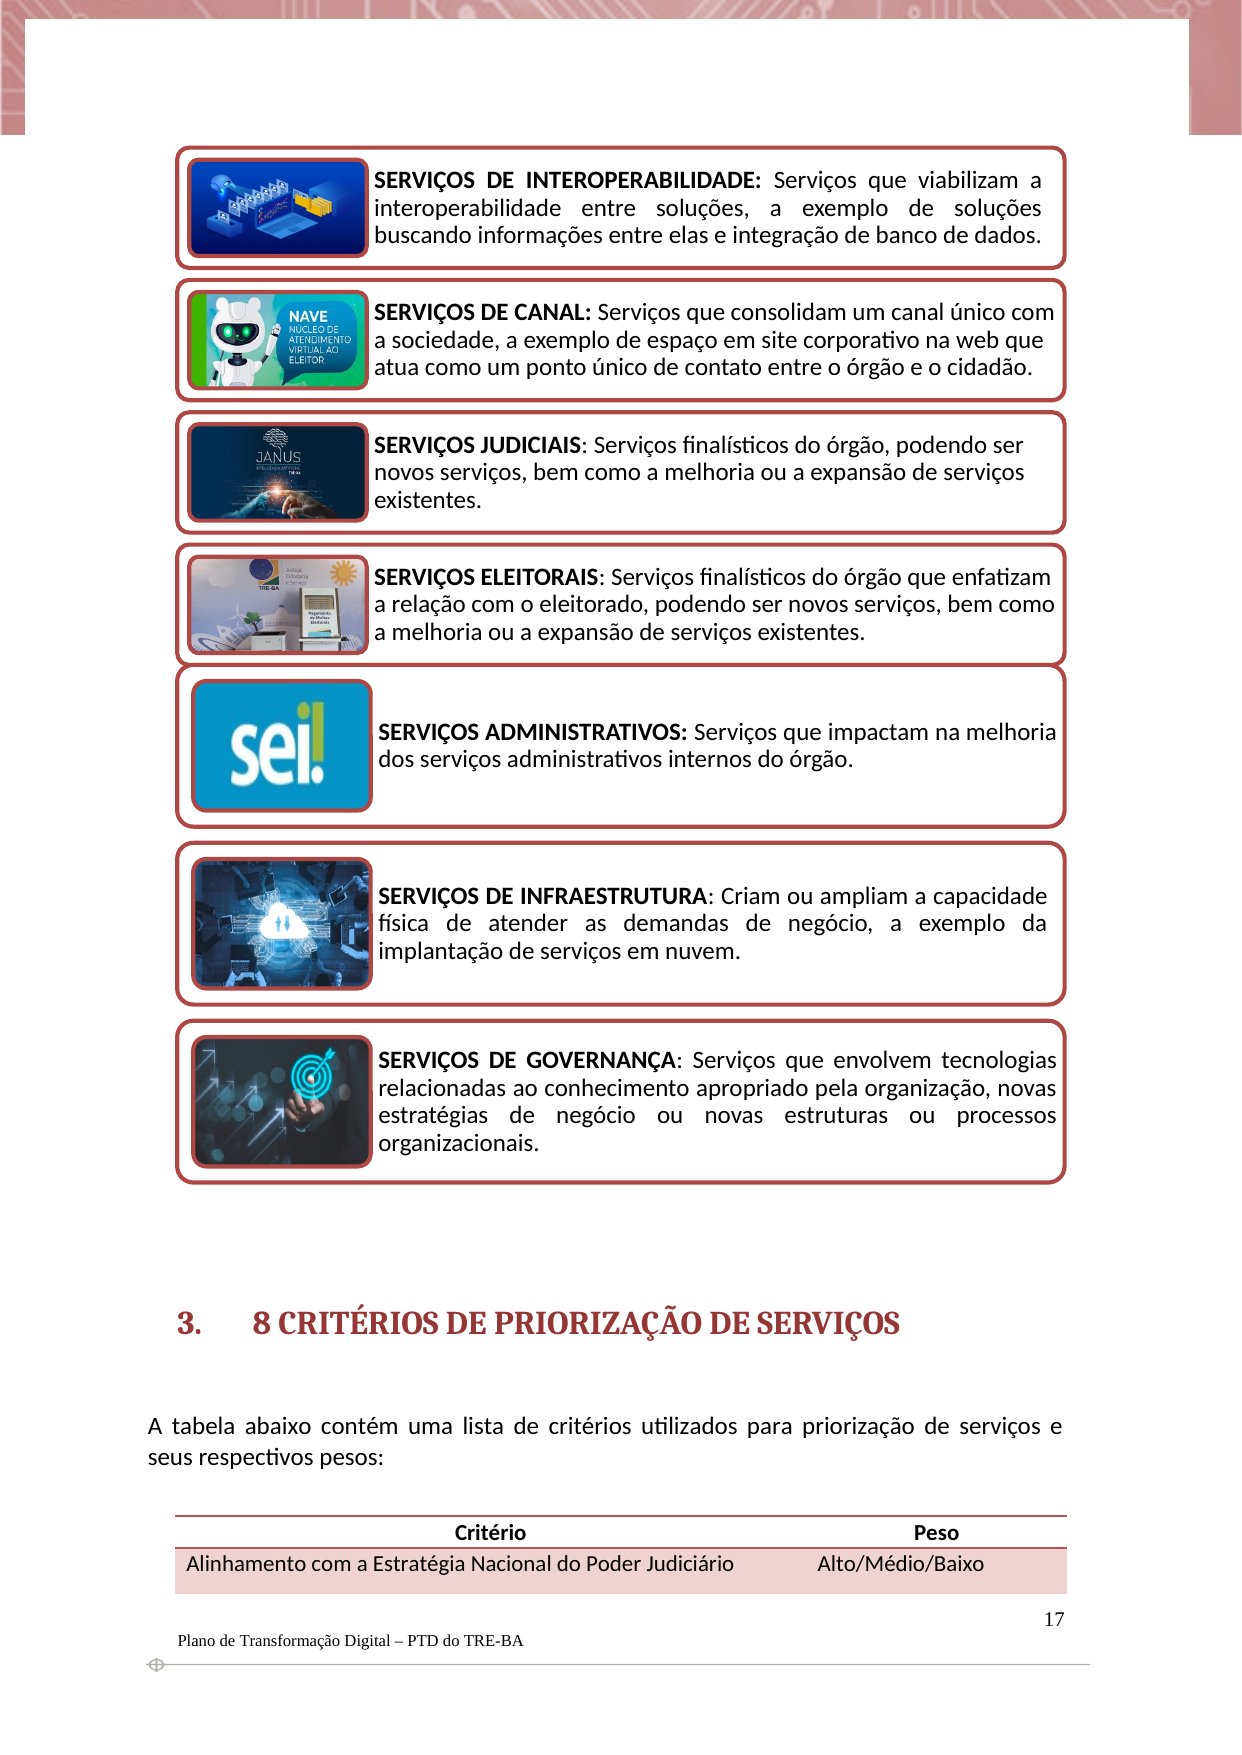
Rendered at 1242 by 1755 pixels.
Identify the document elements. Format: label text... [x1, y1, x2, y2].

table_header Critério [175, 1517, 806, 1547]
subtitle 8 CRITÉRIOS DE PRIORIZAÇÃO DE SERVIÇOS [177, 1304, 1064, 1343]
table_cell Alinhamento com a Estratégia Nacional do Poder Judiciário [175, 1549, 806, 1594]
table_header Peso [806, 1517, 1067, 1547]
text A tabela abaixo contém uma lista de critérios utilizados para priorização de serviços e seus respectivos pesos: [148, 1410, 1064, 1471]
table_cell Alto/Médio/Baixo [806, 1549, 1067, 1594]
